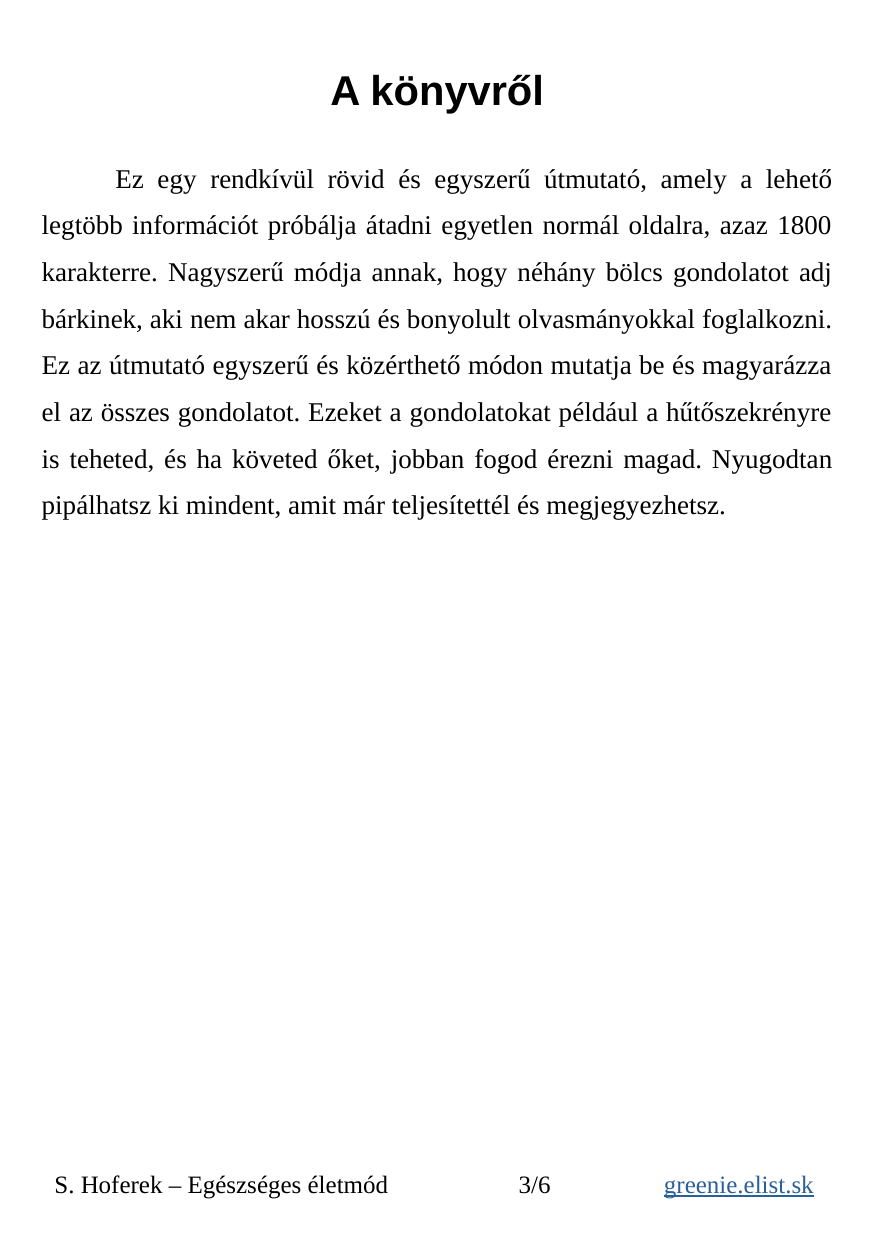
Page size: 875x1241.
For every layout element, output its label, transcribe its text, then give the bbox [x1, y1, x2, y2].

text Ez egy rendkívül rövid és egyszerű útmutató, amely a lehető legtöbb információt próbálja átadni egyetlen normál oldalra, azaz 1800 karakterre. Nagyszerű módja annak, hogy néhány bölcs gondolatot adj bárkinek, aki nem akar hosszú és bonyolult olvasmányokkal foglalkozni. Ez az útmutató egyszerű és közérthető módon mutatja be és magyarázza el az összes gondolatot. Ezeket a gondolatokat például a hűtőszekrényre is teheted, és ha követed őket, jobban fogod érezni magad. Nyugodtan pipálhatsz ki mindent, amit már teljesítettél és megjegyezhetsz. [41, 163, 833, 521]
subtitle A könyvről [41, 66, 833, 114]
